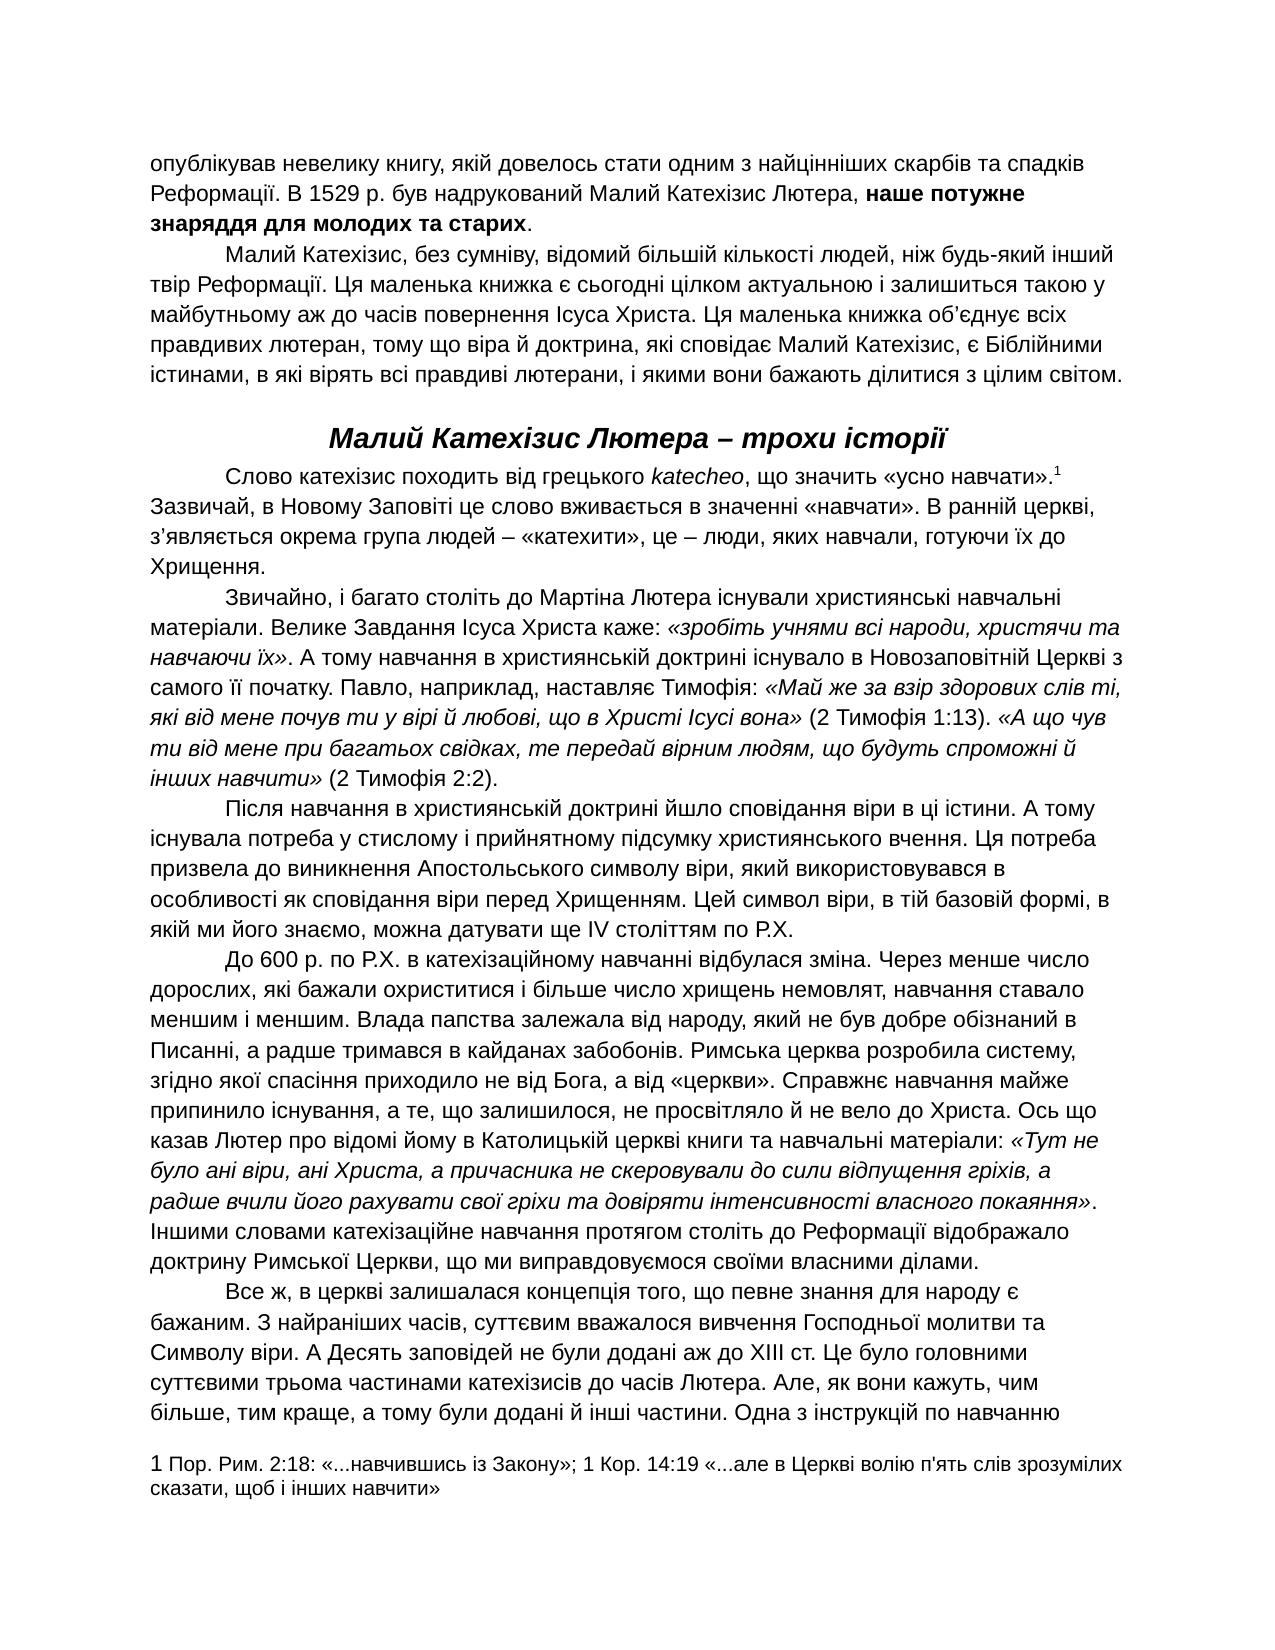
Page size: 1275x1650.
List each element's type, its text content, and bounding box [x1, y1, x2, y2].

text Все ж, в церкві залишалася концепція того, що певне знання для народу є бажаним. З найраніших часів, суттєвим вважалося вивчення Господньої молитви та Символу віри. А Десять заповідей не були додані аж до XIII ст. Це було головними суттєвими трьома частинами катехізисів до часів Лютера. Але, як вони кажуть, чим більше, тим краще, а тому були додані й інші частини. Одна з інструкцій по навчанню [150, 1278, 1125, 1426]
text Звичайно, і багато століть до Мартіна Лютера існували християнські навчальні матеріали. Велике Завдання Ісуса Христа каже: «зробіть учнями всі народи, христячи та навчаючи їх». А тому навчання в християнській доктрині існувало в Новозаповітній Церкві з самого її початку. Павло, наприклад, наставляє Тимофія: «Май же за взір здорових слів ті, які від мене почув ти у вірі й любові, що в Христі Ісусі вона» (2 Тимофія 1:13). «А що чув ти від мене при багатьох свідках, те передай вірним людям, що будуть спроможні й інших навчити» (2 Тимофія 2:2). [150, 583, 1125, 791]
text Слово катехізис походить від грецького katecheo, що значить «усно навчати». Зазвичай, в Новому Заповіті це слово вживається в значенні «навчати». В ранній церкві, з’являється окрема група людей – «катехити», це – люди, яких навчали, готуючи їх до Хрищення. [150, 463, 1125, 580]
text Після навчання в християнській доктрині йшло сповідання віри в ці істини. А тому існувала потреба у стислому і прийнятному підсумку християнського вчення. Ця потреба призвела до виникнення Апостольського символу віри, який використовувався в особливості як сповідання віри перед Хрищенням. Цей символ віри, в тій базовій формі, в якій ми його знаємо, можна датувати ще IV століттям по Р.Х. [150, 795, 1125, 942]
text До 600 р. по Р.Х. в катехізаційному навчанні відбулася зміна. Через менше число дорослих, які бажали охриститися і більше число хрищень немовлят, навчання ставало меншим і меншим. Влада папства залежала від народу, який не був добре обізнаний в Писанні, а радше тримався в кайданах забобонів. Римська церква розробила систему, згідно якої спасіння приходило не від Бога, а від «церкви». Справжнє навчання майже припинило існування, а те, що залишилося, не просвітляло й не вело до Христа. Ось що казав Лютер про відомі йому в Католицькій церкві книги та навчальні матеріали: «Тут не було ані віри, ані Христа, а причасника не скеровували до сили відпущення гріхів, а радше вчили його рахувати свої гріхи та довіряти інтенсивності власного покаяння». Іншими словами катехізаційне навчання протягом століть до Реформації відображало доктрину Римської Церкви, що ми виправдовуємося своїми власними ділами. [150, 946, 1125, 1274]
text Малий Катехізис, без сумніву, відомий більшій кількості людей, ніж будь-який інший твір Реформації. Ця маленька книжка є сьогодні цілком актуальною і залишиться такою у майбутньому аж до часів повернення Ісуса Христа. Ця маленька книжка об’єднує всіх правдивих лютеран, тому що віра й доктрина, які сповідає Малий Катехізис, є Біблійними істинами, в які вірять всі правдиві лютерани, і якими вони бажають ділитися з цілим світом. [150, 241, 1125, 388]
subtitle Малий Катехізис Лютера – трохи історії [150, 421, 1125, 454]
text опублікував невелику книгу, якій довелось стати одним з найцінніших скарбів та спадків Реформації. В 1529 р. був надрукований Малий Катехізис Лютера, наше потужне знаряддя для молодих та старих. [150, 150, 1125, 237]
text Пор. Рим. 2:18: «...навчившись із Закону»; 1 Кор. 14:19 «...але в Церкві волію п'ять слів зрозумілих сказати, щоб і інших навчити» [150, 1450, 1125, 1500]
